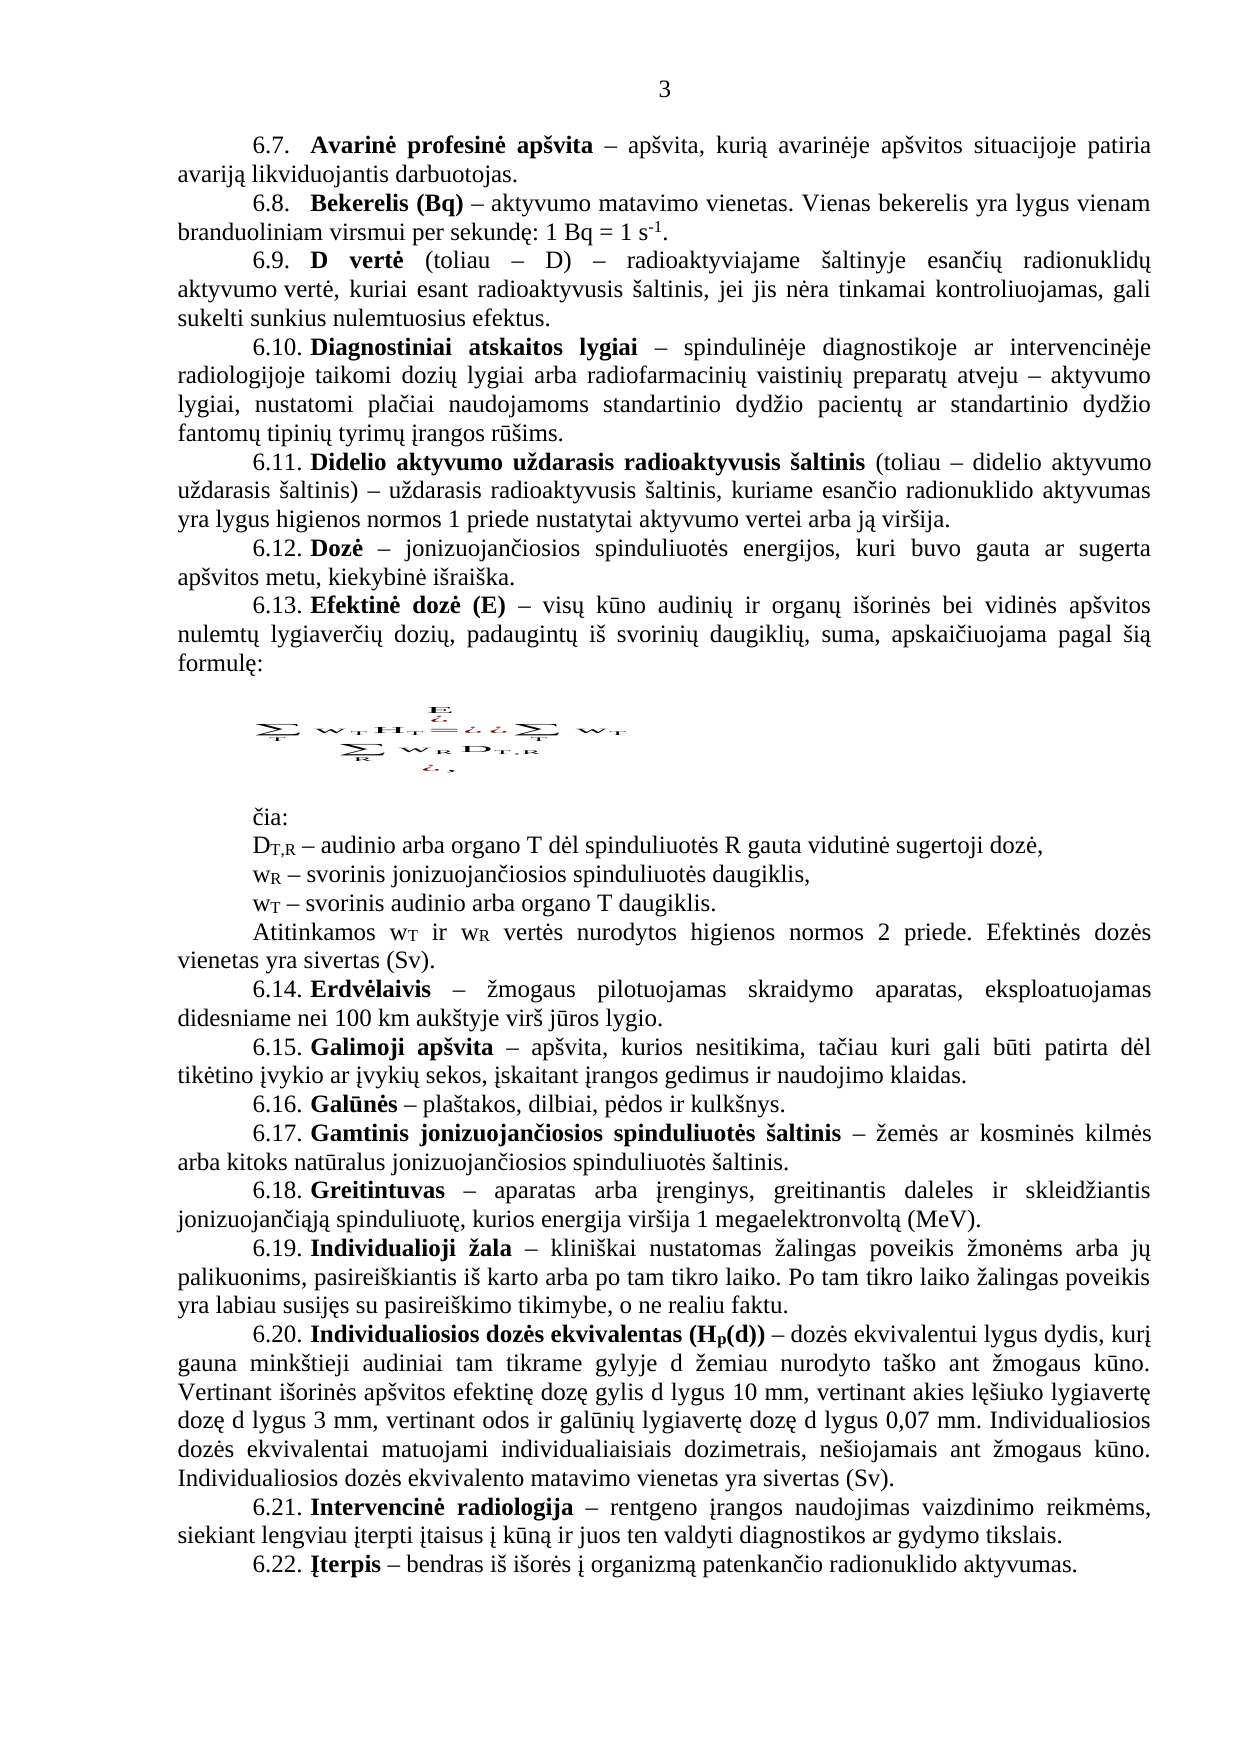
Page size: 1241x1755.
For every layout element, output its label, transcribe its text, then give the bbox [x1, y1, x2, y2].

text 6.13. Efektinė dozė (E) – visų kūno audinių ir organų išorinės bei vidinės apšvitos nulemtų lygiaverčių dozių, padaugintų iš svorinių daugiklių, suma, apskaičiuojama pagal šią formulę: [177, 591, 1152, 677]
text 6.21. Intervencinė radiologija – rentgeno įrangos naudojimas vaizdinimo reikmėms, siekiant lengviau įterpti įtaisus į kūną ir juos ten valdyti diagnostikos ar gydymo tikslais. [177, 1492, 1152, 1549]
text 6.20. Individualiosios dozės ekvivalentas (Hp(d)) – dozės ekvivalentui lygus dydis, kurį gauna minkštieji audiniai tam tikrame gylyje d žemiau nurodyto taško ant žmogaus kūno. Vertinant išorinės apšvitos efektinę dozę gylis d lygus 10 mm, vertinant akies lęšiuko lygiavertę dozę d lygus 3 mm, vertinant odos ir galūnių lygiavertę dozę d lygus 0,07 mm. Individualiosios dozės ekvivalentai matuojami individualiaisiais dozimetrais, nešiojamais ant žmogaus kūno. Individualiosios dozės ekvivalento matavimo vienetas yra sivertas (Sv). [177, 1319, 1152, 1492]
text 6.17. Gamtinis jonizuojančiosios spinduliuotės šaltinis – žemės ar kosminės kilmės arba kitoks natūralus jonizuojančiosios spinduliuotės šaltinis. [177, 1118, 1152, 1175]
text 6.11. Didelio aktyvumo uždarasis radioaktyvusis šaltinis (toliau – didelio aktyvumo uždarasis šaltinis) – uždarasis radioaktyvusis šaltinis, kuriame esančio radionuklido aktyvumas yra lygus higienos normos 1 priede nustatytai aktyvumo vertei arba ją viršija. [177, 447, 1152, 533]
text 6.15. Galimoji apšvita – apšvita, kurios nesitikima, tačiau kuri gali būti patirta dėl tikėtino įvykio ar įvykių sekos, įskaitant įrangos gedimus ir naudojimo klaidas. [177, 1032, 1152, 1089]
text wT – svorinis audinio arba organo T daugiklis. [252, 888, 1152, 917]
text čia: [252, 802, 1152, 830]
text 6.22. Įterpis – bendras iš išorės į organizmą patenkančio radionuklido aktyvumas. [177, 1549, 1152, 1578]
text 6.18. Greitintuvas – aparatas arba įrenginys, greitinantis daleles ir skleidžiantis jonizuojančiąją spinduliuotę, kurios energija viršija 1 megaelektronvoltą (MeV). [177, 1175, 1152, 1233]
text 6.9. D vertė (toliau – D) – radioaktyviajame šaltinyje esančių radionuklidų aktyvumo vertė, kuriai esant radioaktyvusis šaltinis, jei jis nėra tinkamai kontroliuojamas, gali sukelti sunkius nulemtuosius efektus. [177, 246, 1152, 332]
text DT,R – audinio arba organo T dėl spinduliuotės R gauta vidutinė sugertoji dozė, [252, 830, 1152, 859]
text 6.8. Bekerelis (Bq) – aktyvumo matavimo vienetas. Vienas bekerelis yra lygus vienam branduoliniam virsmui per sekundę: 1 Bq = 1 s-1. [177, 188, 1152, 246]
text 6.16. Galūnės – plaštakos, dilbiai, pėdos ir kulkšnys. [177, 1089, 1152, 1118]
text 6.10. Diagnostiniai atskaitos lygiai – spindulinėje diagnostikoje ar intervencinėje radiologijoje taikomi dozių lygiai arba radiofarmacinių vaistinių preparatų atveju – aktyvumo lygiai, nustatomi plačiai naudojamoms standartinio dydžio pacientų ar standartinio dydžio fantomų tipinių tyrimų įrangos rūšims. [177, 332, 1152, 447]
text wR – svorinis jonizuojančiosios spinduliuotės daugiklis, [252, 859, 1152, 888]
text 6.14. Erdvėlaivis – žmogaus pilotuojamas skraidymo aparatas, eksploatuojamas didesniame nei 100 km aukštyje virš jūros lygio. [177, 974, 1152, 1032]
text Atitinkamos wT ir wR vertės nurodytos higienos normos 2 priede. Efektinės dozės vienetas yra sivertas (Sv). [177, 917, 1152, 974]
text 6.7. Avarinė profesinė apšvita – apšvita, kurią avarinėje apšvitos situacijoje patiria avariją likviduojantis darbuotojas. [177, 131, 1152, 188]
text 6.12. Dozė – jonizuojančiosios spinduliuotės energijos, kuri buvo gauta ar sugerta apšvitos metu, kiekybinė išraiška. [177, 533, 1152, 591]
text 6.19. Individualioji žala – kliniškai nustatomas žalingas poveikis žmonėms arba jų palikuonims, pasireiškiantis iš karto arba po tam tikro laiko. Po tam tikro laiko žalingas poveikis yra labiau susijęs su pasireiškimo tikimybe, o ne realiu faktu. [177, 1233, 1152, 1319]
